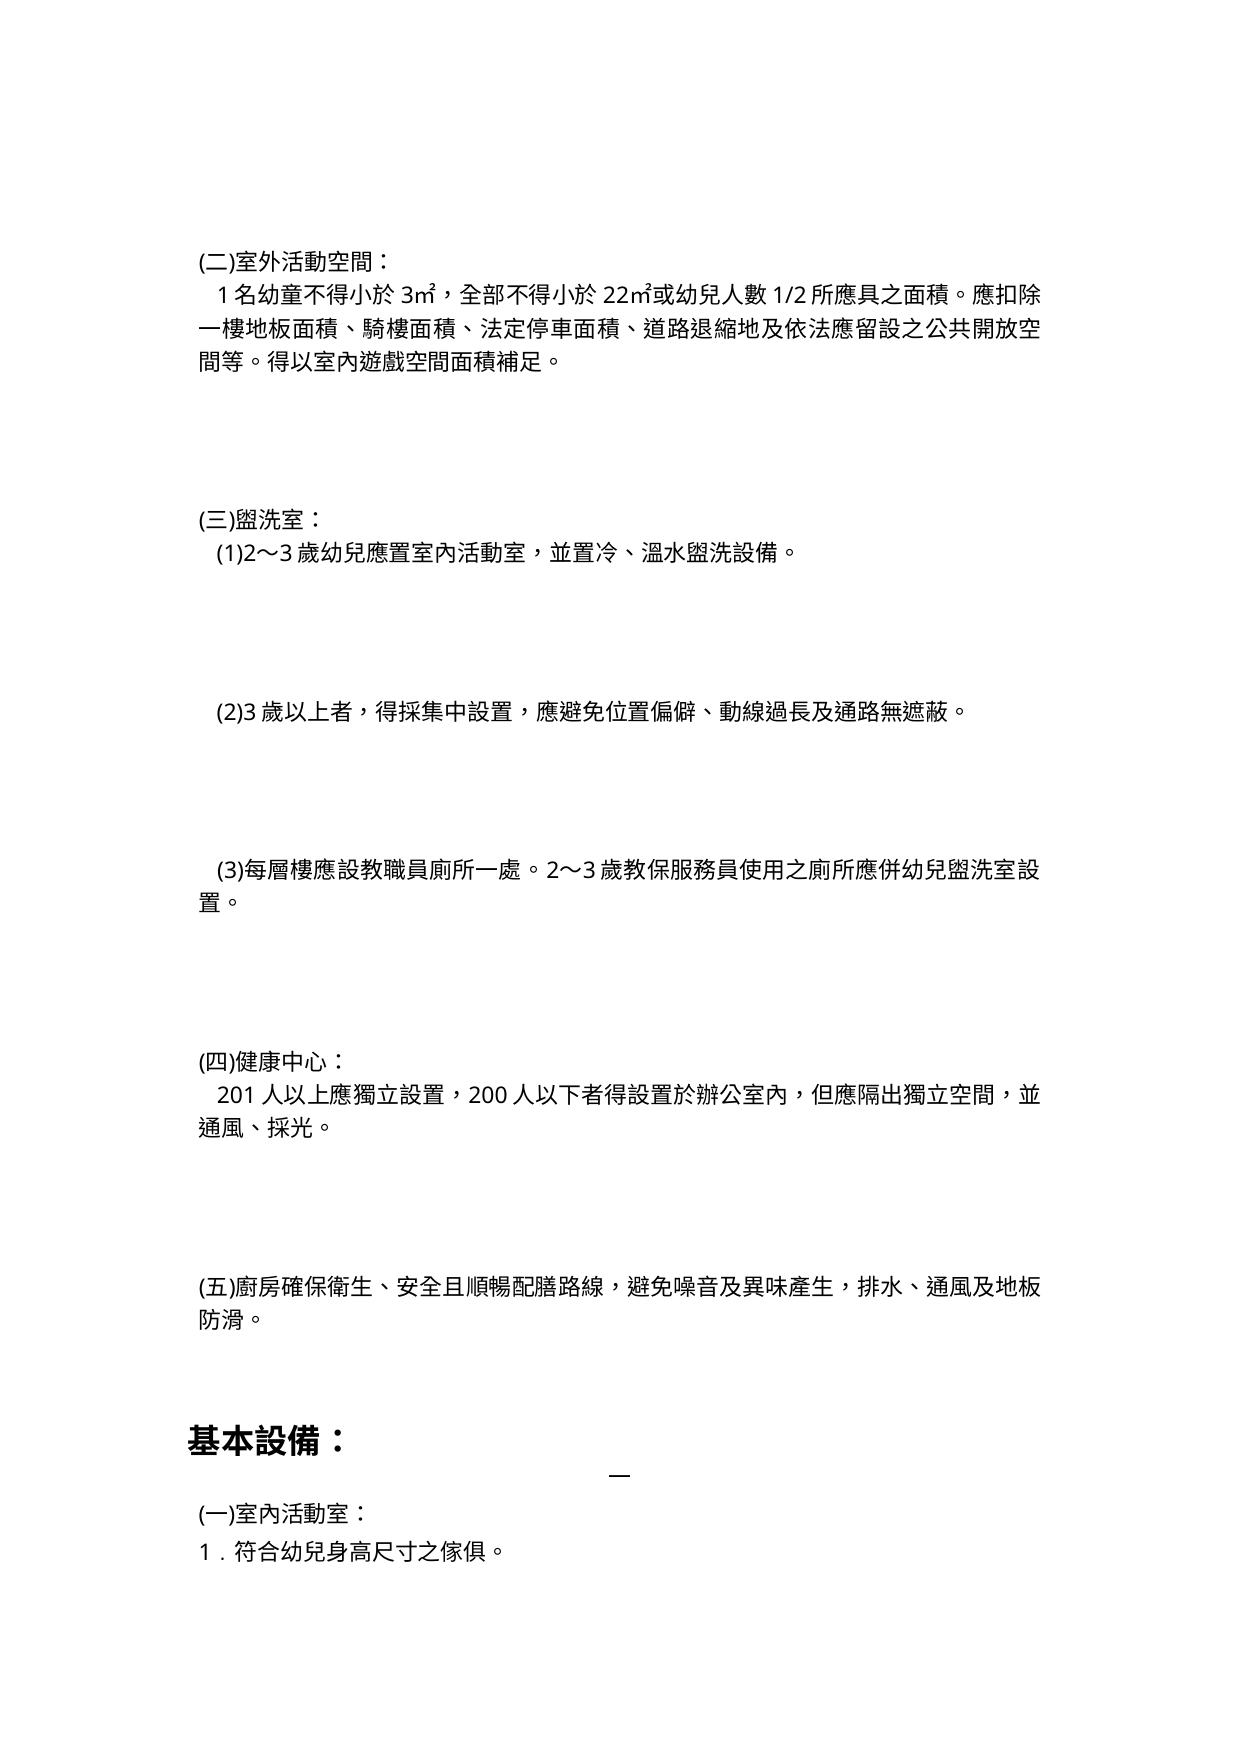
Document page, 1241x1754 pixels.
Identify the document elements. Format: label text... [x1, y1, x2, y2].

text 1﹒符合幼兒身高尺寸之傢俱。 [198, 1531, 1048, 1568]
text (一)室內活動室： [198, 1492, 1048, 1530]
text (2)3歲以上者，得採集中設置，應避免位置偏僻、動線過長及通路無遮蔽。 [198, 693, 1042, 727]
text 一 [187, 1460, 1053, 1491]
text (五)廚房確保衛生、安全且順暢配膳路線，避免噪音及異味產生，排水、通風及地板防滑。 [198, 1268, 1042, 1335]
text 1名幼童不得小於3㎡，全部不得小於22㎡或幼兒人數1/2所應具之面積。應扣除一樓地板面積、騎樓面積、法定停車面積、道路退縮地及依法應留設之公共開放空間等。得以室內遊戲空間面積補足。 [198, 277, 1042, 377]
text (四)健康中心： [198, 1043, 1042, 1077]
text 基本設備： [187, 1429, 1053, 1460]
text (1)2～3歲幼兒應置室內活動室，並置冷、溫水盥洗設備。 [198, 535, 1042, 568]
text (三)盥洗室： [198, 502, 1042, 535]
text 201人以上應獨立設置，200人以下者得設置於辦公室內，但應隔出獨立空間，並通風、採光。 [198, 1077, 1042, 1143]
text (3)每層樓應設教職員廁所一處。2～3歲教保服務員使用之廁所應併幼兒盥洗室設置。 [198, 852, 1042, 918]
text (二)室外活動空間： [198, 244, 1042, 277]
